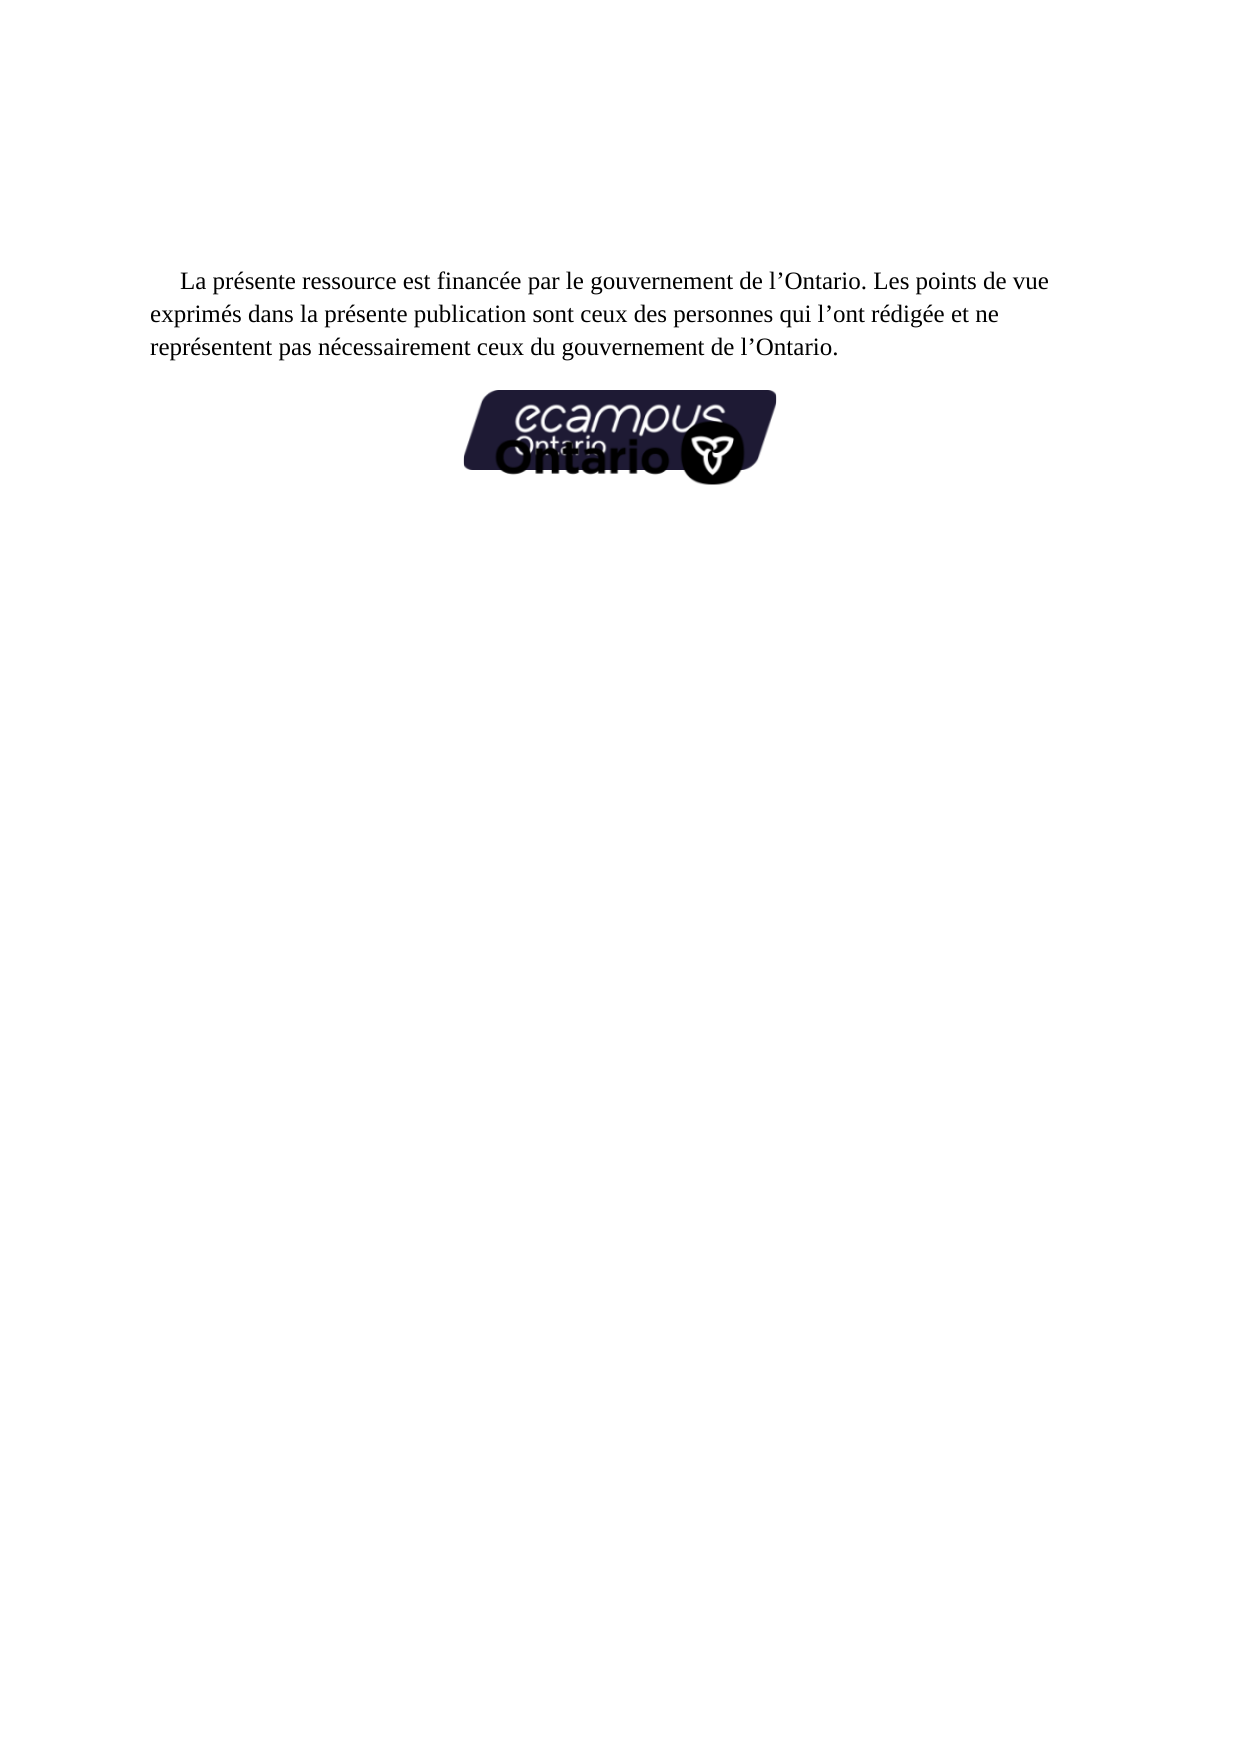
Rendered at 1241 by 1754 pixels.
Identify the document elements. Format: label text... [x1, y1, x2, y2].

text La présente ressource est financée par le gouvernement de l’Ontario. Les points de vue exprimés dans la présente publication sont ceux des personnes qui l’ont rédigée et ne représentent pas nécessairement ceux du gouvernement de l’Ontario. [150, 266, 1090, 361]
